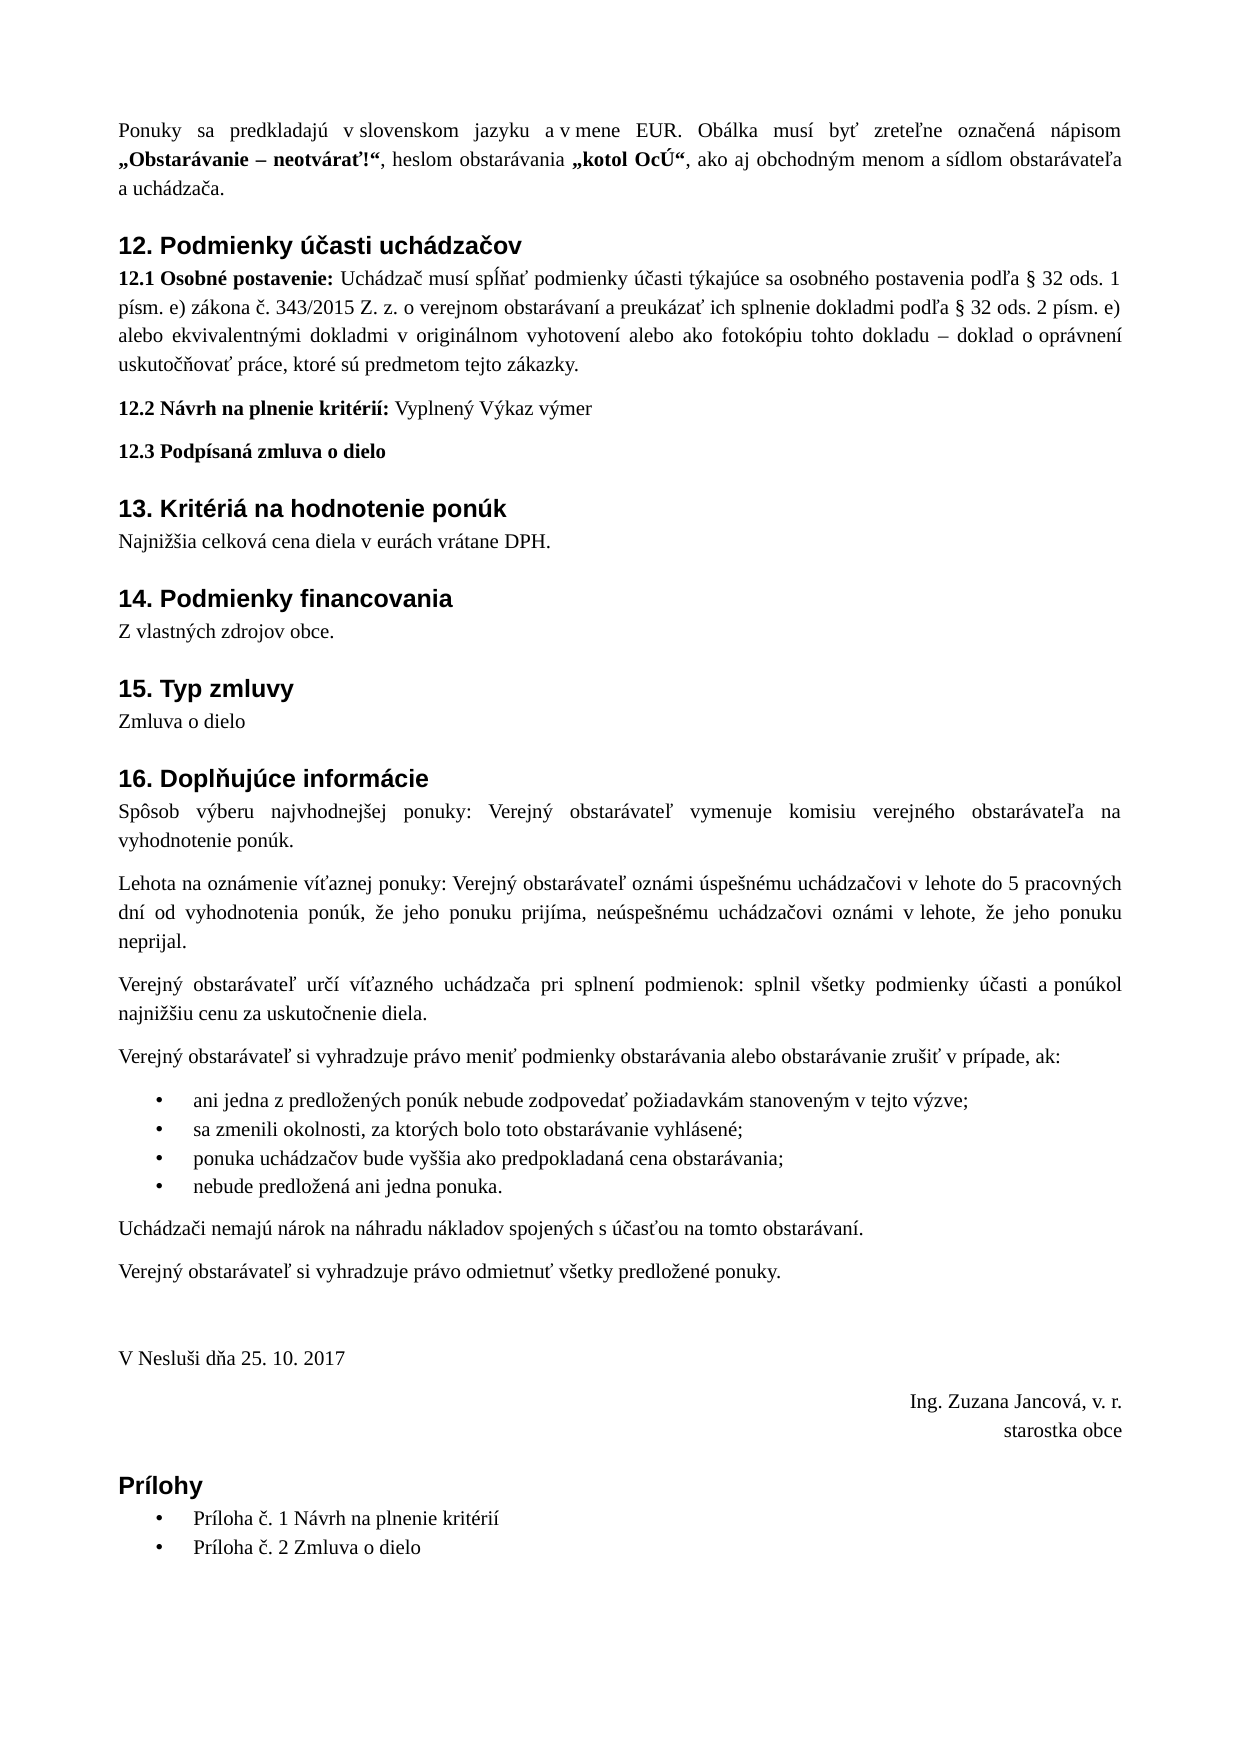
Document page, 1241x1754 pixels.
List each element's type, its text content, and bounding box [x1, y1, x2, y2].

text 12.3 Podpísaná zmluva o dielo [118, 439, 1122, 463]
list sa zmenili okolnosti, za ktorých bolo toto obstarávanie vyhlásené; [156, 1117, 1122, 1141]
text Ing. Zuzana Jancová, v. r. [118, 1389, 1122, 1413]
subtitle 15. Typ zmluvy [118, 674, 1122, 703]
text Verejný obstarávateľ si vyhradzuje právo odmietnuť všetky predložené ponuky. [118, 1259, 1122, 1283]
text Verejný obstarávateľ určí víťazného uchádzača pri splnení podmienok: splnil všetky podmienky účasti a ponúkol najnižšiu cenu za uskutočnenie diela. [118, 972, 1122, 1025]
text Z vlastných zdrojov obce. [118, 619, 1122, 643]
text 12.1 Osobné postavenie: Uchádzač musí spĺňať podmienky účasti týkajúce sa osobného postavenia podľa § 32 ods. 1 písm. e) zákona č. 343/2015 Z. z. o verejnom obstarávaní a preukázať ich splnenie dokladmi podľa § 32 ods. 2 písm. e) alebo ekvivalentnými dokladmi v originálnom vyhotovení alebo ako fotokópiu tohto dokladu – doklad o oprávnení uskutočňovať práce, ktoré sú predmetom tejto zákazky. [118, 266, 1122, 376]
text 12.2 Návrh na plnenie kritérií: Vyplnený Výkaz výmer [118, 396, 1122, 420]
list Príloha č. 2 Zmluva o dielo [156, 1535, 1122, 1559]
list nebude predložená ani jedna ponuka. [156, 1174, 1122, 1198]
text Zmluva o dielo [118, 709, 1122, 733]
text Ponuky sa predkladajú v slovenskom jazyku a v mene EUR. Obálka musí byť zreteľne označená nápisom „Obstarávanie – neotvárať!“, heslom obstarávania „kotol OcÚ“, ako aj obchodným menom a sídlom obstarávateľa a uchádzača. [118, 118, 1122, 200]
subtitle Prílohy [118, 1471, 1122, 1500]
text Spôsob výberu najvhodnejšej ponuky: Verejný obstarávateľ vymenuje komisiu verejného obstarávateľa na vyhodnotenie ponúk. [118, 799, 1122, 852]
subtitle 13. Kritériá na hodnotenie ponúk [118, 494, 1122, 523]
list ani jedna z predložených ponúk nebude zodpovedať požiadavkám stanoveným v tejto výzve; [156, 1088, 1122, 1112]
subtitle 16. Doplňujúce informácie [118, 764, 1122, 793]
text Najnižšia celková cena diela v eurách vrátane DPH. [118, 529, 1122, 553]
text V Nesluši dňa 25. 10. 2017 [118, 1346, 1122, 1370]
text Verejný obstarávateľ si vyhradzuje právo meniť podmienky obstarávania alebo obstarávanie zrušiť v prípade, ak: [118, 1044, 1122, 1068]
text Lehota na oznámenie víťaznej ponuky: Verejný obstarávateľ oznámi úspešnému uchádzačovi v lehote do 5 pracovných dní od vyhodnotenia ponúk, že jeho ponuku prijíma, neúspešnému uchádzačovi oznámi v lehote, že jeho ponuku neprijal. [118, 871, 1122, 953]
subtitle 12. Podmienky účasti uchádzačov [118, 231, 1122, 260]
list Príloha č. 1 Návrh na plnenie kritérií [156, 1506, 1122, 1530]
text starostka obce [118, 1418, 1122, 1442]
text Uchádzači nemajú nárok na náhradu nákladov spojených s účasťou na tomto obstarávaní. [118, 1216, 1122, 1240]
subtitle 14. Podmienky financovania [118, 584, 1122, 613]
list ponuka uchádzačov bude vyššia ako predpokladaná cena obstarávania; [156, 1146, 1122, 1170]
